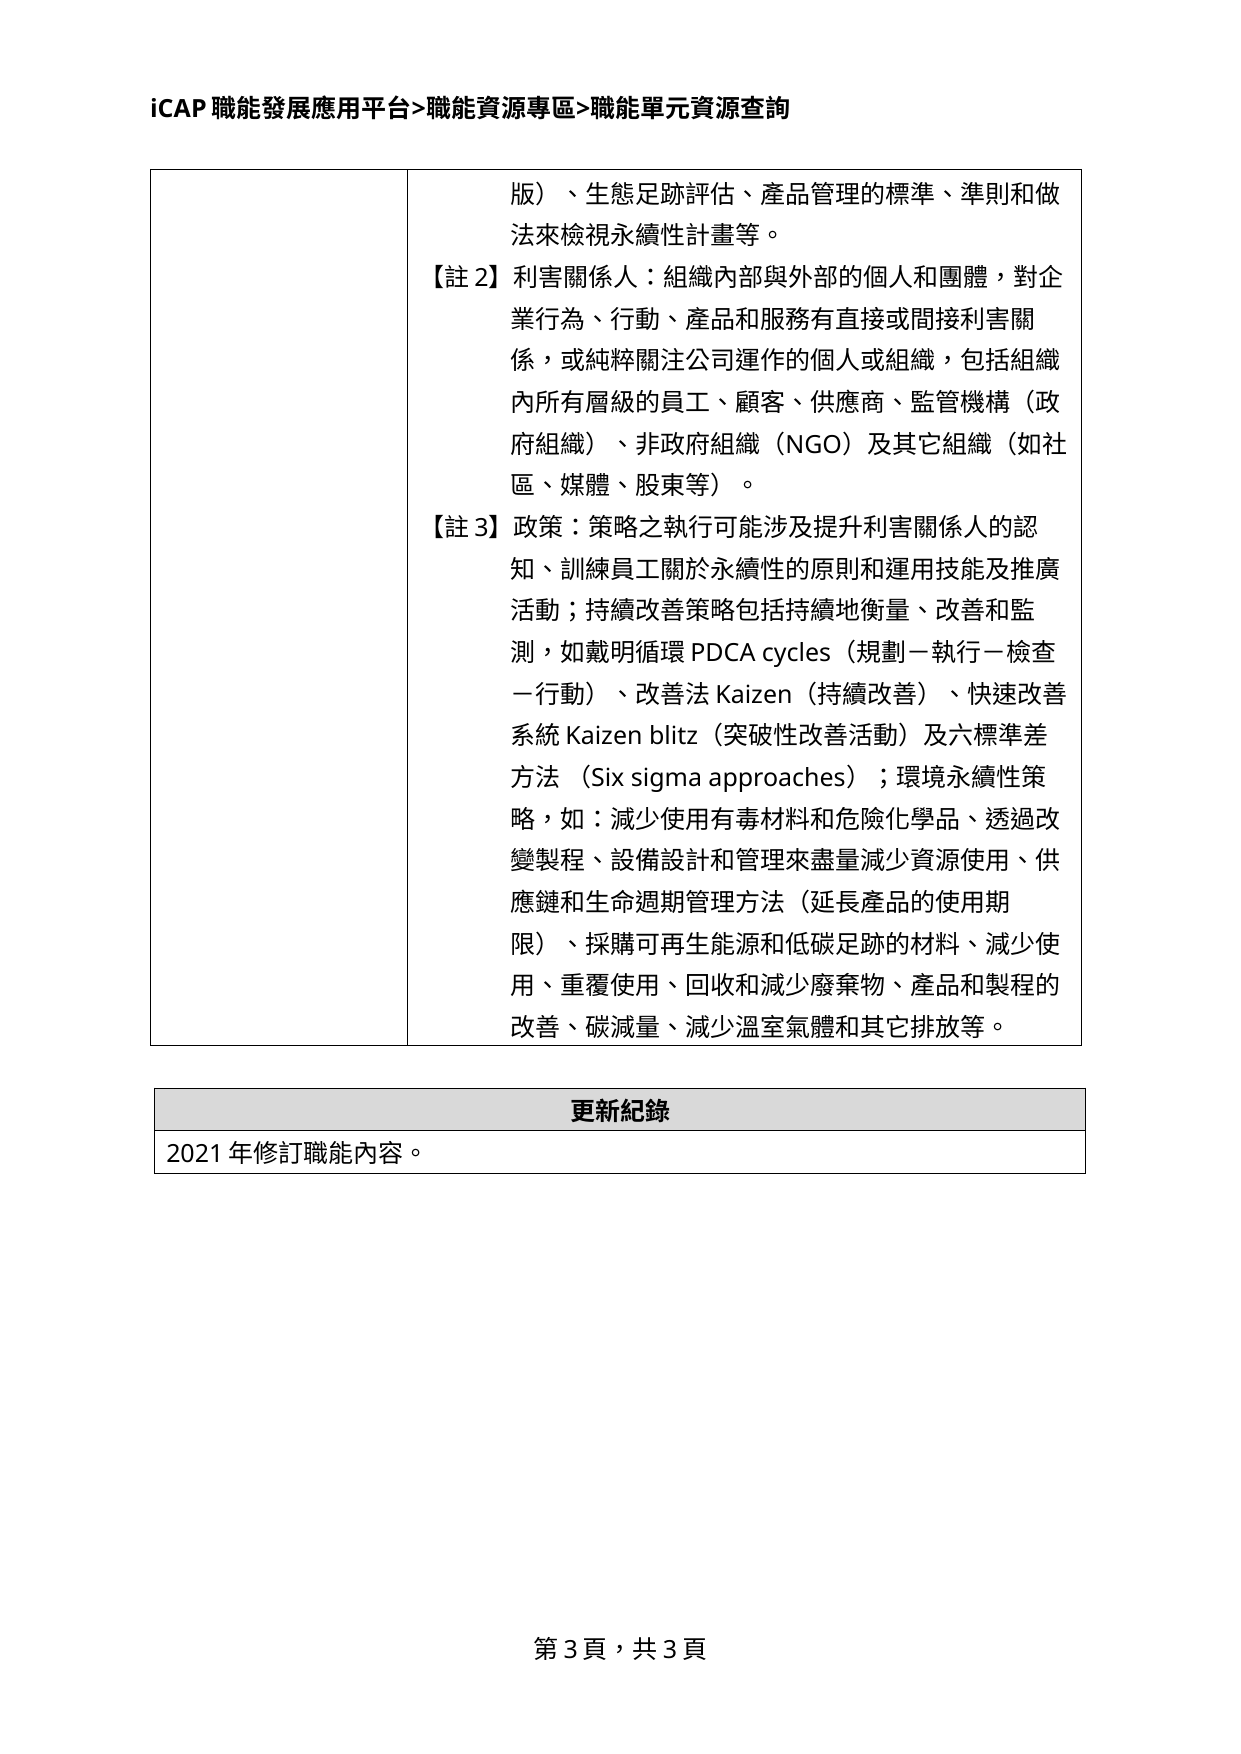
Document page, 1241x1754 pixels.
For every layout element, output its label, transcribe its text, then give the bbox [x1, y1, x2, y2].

table_cell 版）、生態足跡評估、產品管理的標準、準則和做法來檢視永續性計畫等。 【註2】利害關係人：組織內部與外部的個人和團體，對企業行為、行動、產品和服務有直接或間接利害關係，或純粹關注公司運作的個人或組織，包括組織內所有層級的員工、顧客、供應商、監管機構（政府組織）、非政府組織（NGO）及其它組織（如社區、媒體、股東等）。 【註3】政策：策略之執行可能涉及提升利害關係人的認知、訓練員工關於永續性的原則和運用技能及推廣活動；持續改善策略包括持續地衡量、改善和監測，如戴明循環PDCA cycles（規劃－執行－檢查－行動）、改善法Kaizen（持續改善）、快速改善系統Kaizen blitz（突破性改善活動）及六標準差方法 （Six sigma approaches）；環境永續性策略，如：減少使用有毒材料和危險化學品、透過改變製程、設備設計和管理來盡量減少資源使用、供應鏈和生命週期管理方法（延長產品的使用期限）、採購可再生能源和低碳足跡的材料、減少使用、重覆使用、回收和減少廢棄物、產品和製程的改善、碳減量、減少溫室氣體和其它排放等。 [408, 170, 1081, 1045]
table_header 更新紀錄 [155, 1089, 1085, 1130]
table_cell [151, 170, 407, 1045]
table_cell 2021年修訂職能內容。 [155, 1131, 1085, 1173]
